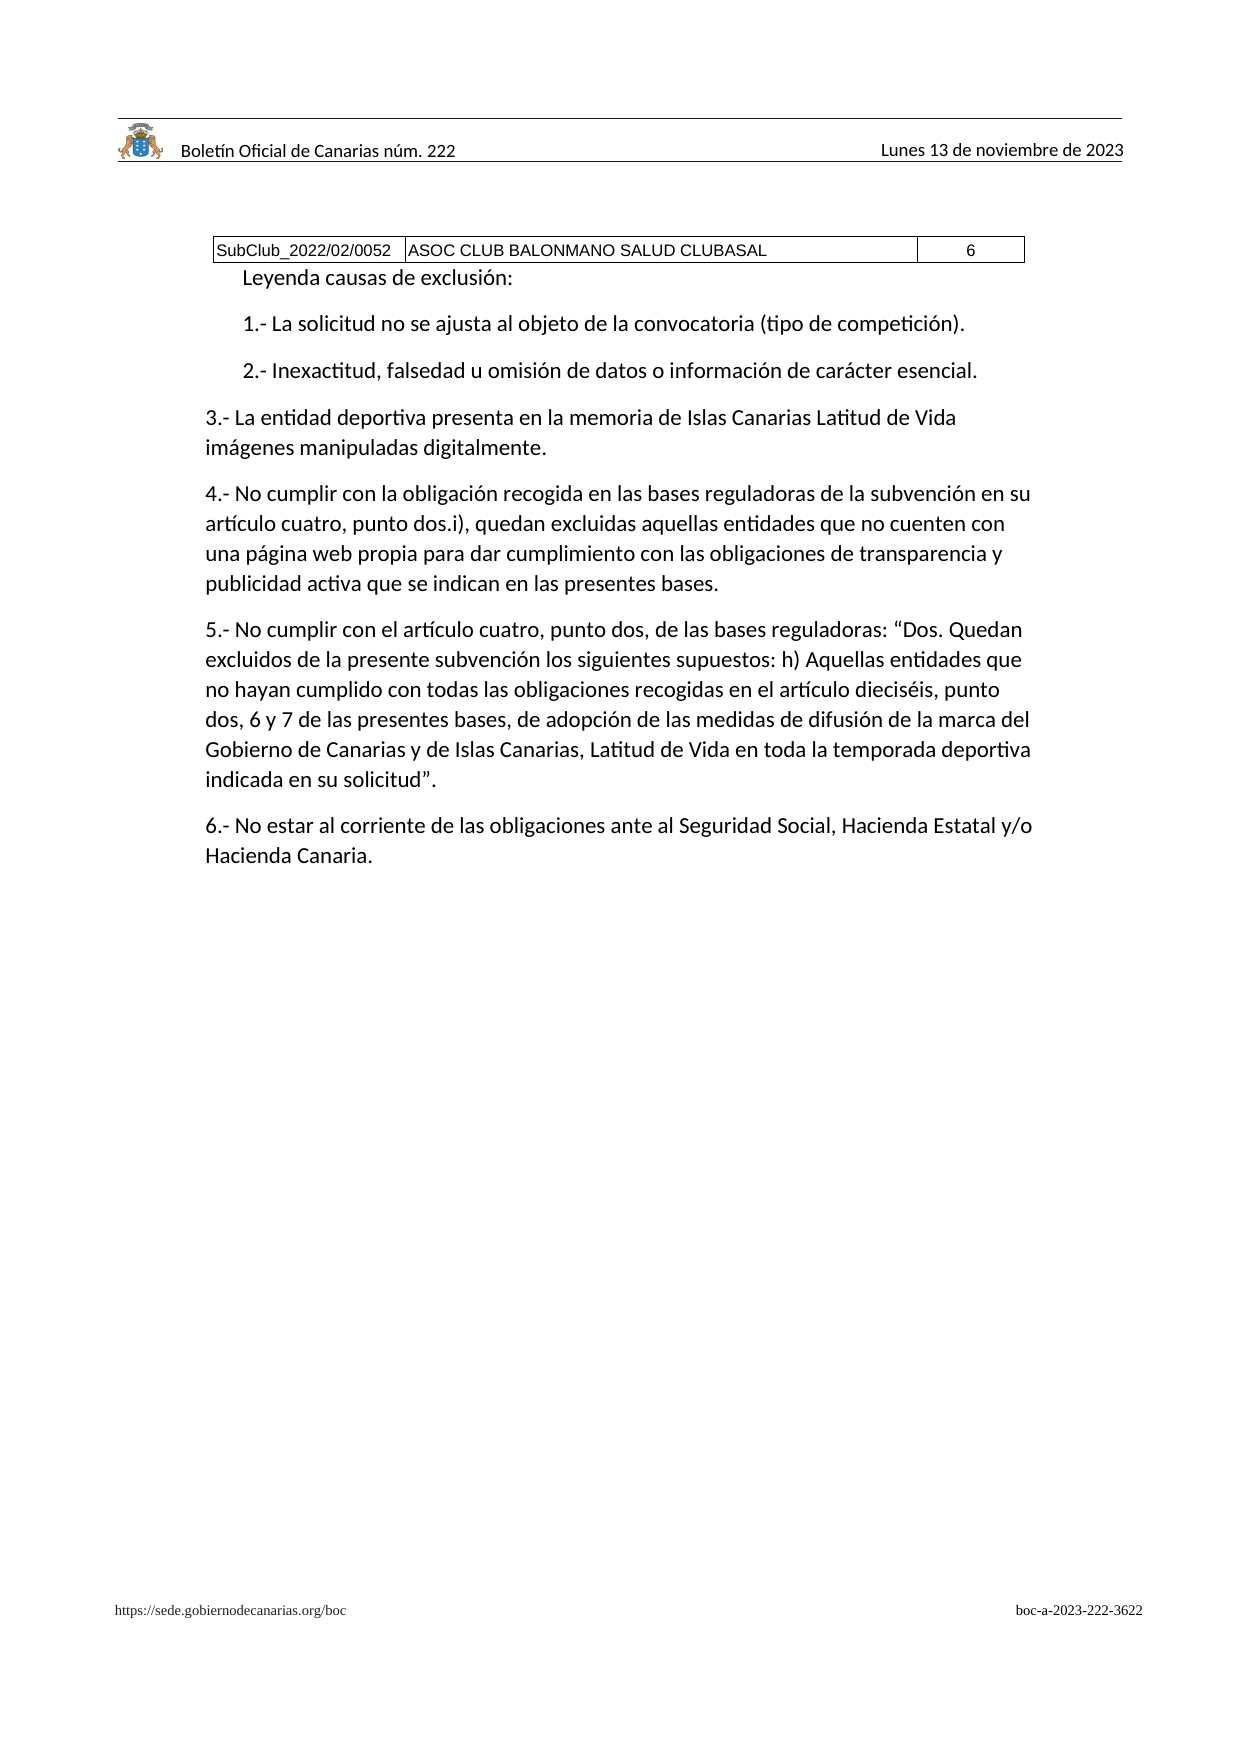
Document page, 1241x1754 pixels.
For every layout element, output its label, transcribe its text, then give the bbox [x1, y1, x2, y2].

table_cell SubClub_2022/02/0052 [214, 237, 405, 262]
text 6.- No estar al corriente de las obligaciones ante al Seguridad Social, Hacienda Estatal y/o Hacienda Canaria. [205, 811, 1035, 869]
text 3.- La entidad deportiva presenta en la memoria de Islas Canarias Latitud de Vida imágenes manipuladas digitalmente. [205, 403, 1035, 461]
table_cell 6 [918, 237, 1024, 262]
text Leyenda causas de exclusión: [242, 263, 1035, 291]
text 5.- No cumplir con el artículo cuatro, punto dos, de las bases reguladoras: “Dos. Quedan excluidos de la presente subvención los siguientes supuestos: h) Aquellas entidades que no hayan cumplido con todas las obligaciones recogidas en el artículo dieciséis, punto dos, 6 y 7 de las presentes bases, de adopción de las medidas de difusión de la marca del Gobierno de Canarias y de Islas Canarias, Latitud de Vida en toda la temporada deportiva indicada en su solicitud”. [205, 615, 1035, 793]
table_cell ASOC CLUB BALONMANO SALUD CLUBASAL [406, 237, 917, 262]
text 2.- Inexactitud, falsedad u omisión de datos o información de carácter esencial. [242, 356, 1035, 384]
text 1.- La solicitud no se ajusta al objeto de la convocatoria (tipo de competición). [242, 309, 1035, 338]
text 4.- No cumplir con la obligación recogida en las bases reguladoras de la subvención en su artículo cuatro, punto dos.i), quedan excluidas aquellas entidades que no cuenten con una página web propia para dar cumplimiento con las obligaciones de transparencia y publicidad activa que se indican en las presentes bases. [205, 479, 1035, 597]
